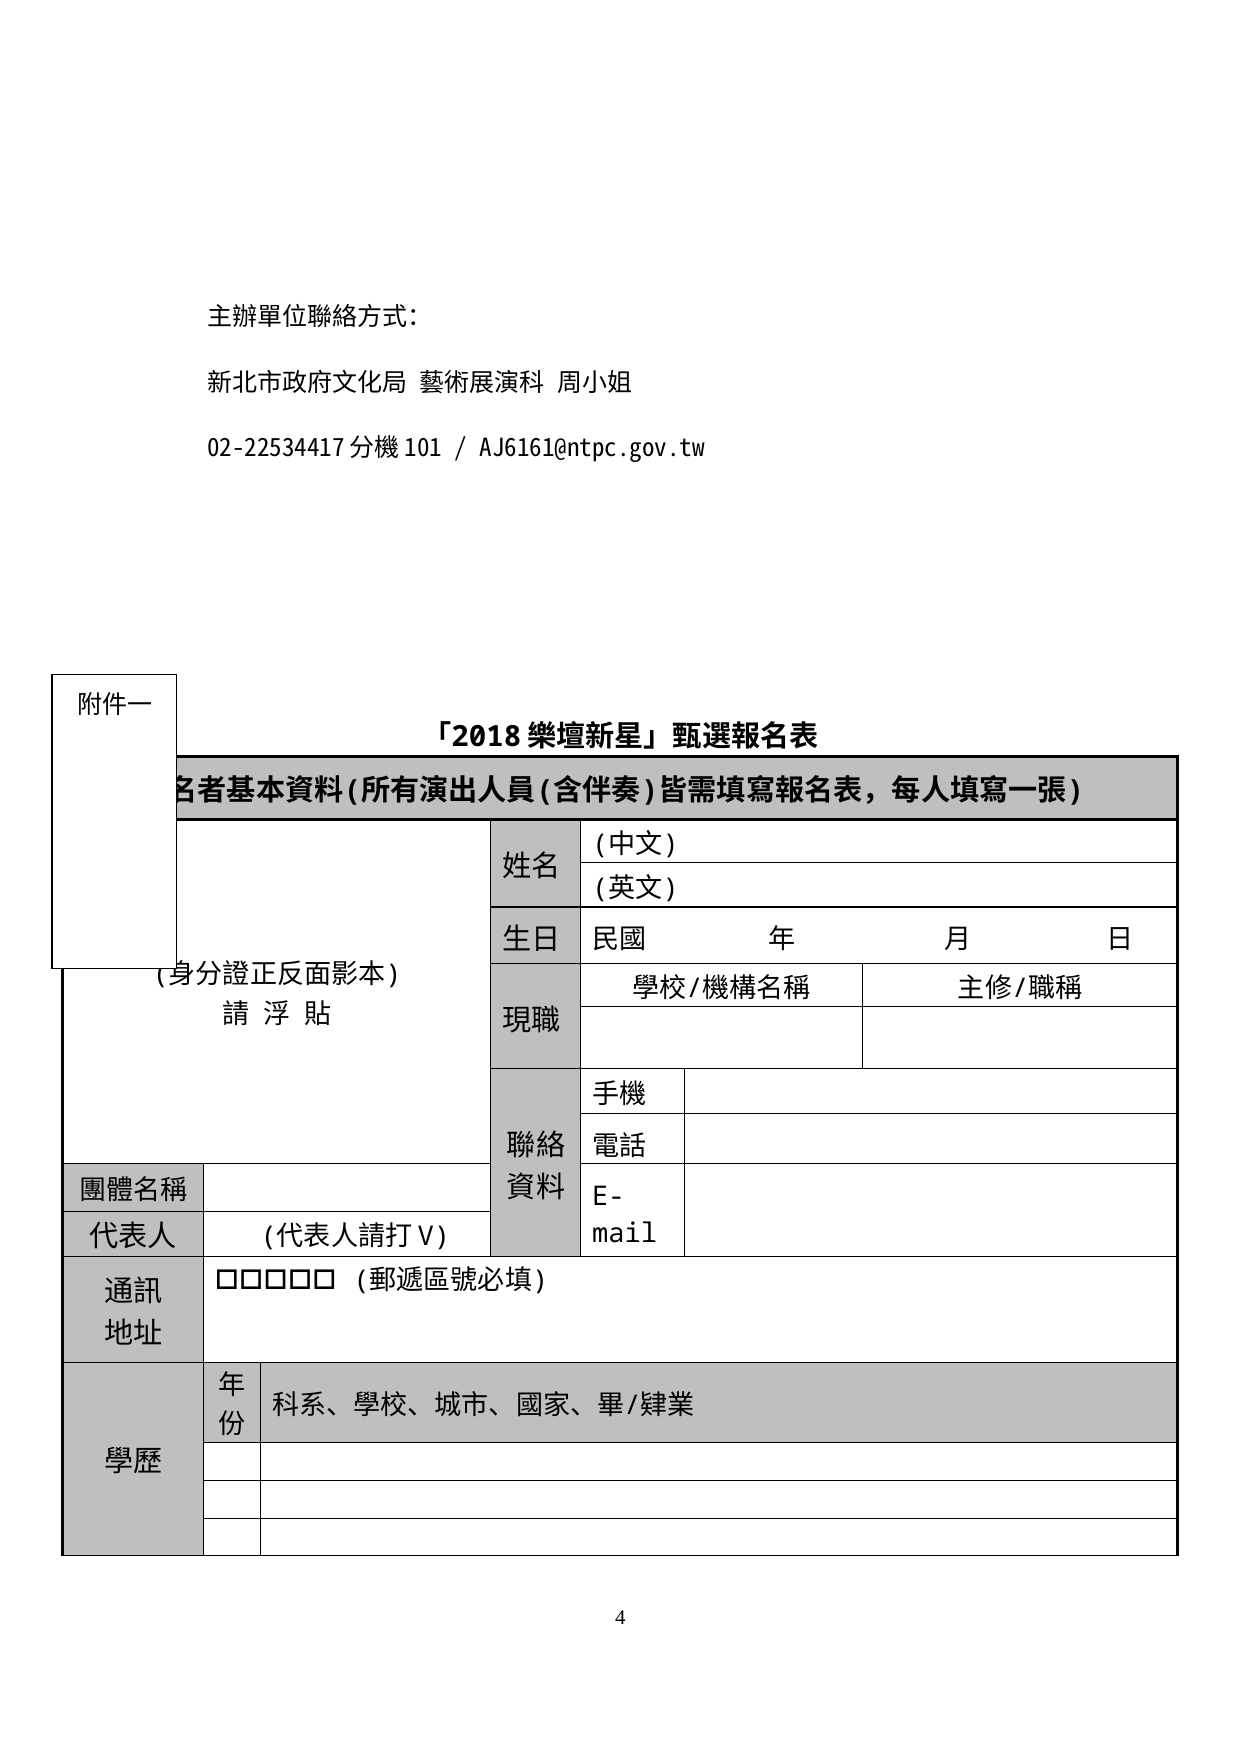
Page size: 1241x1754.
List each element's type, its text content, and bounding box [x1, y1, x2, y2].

table_cell 科系、學校、城市、國家、畢/肄業 [261, 1363, 1176, 1442]
table_cell [863, 1007, 1176, 1068]
text 附件一 [61, 684, 167, 720]
text 02-22534417分機101 / AJ6161@ntpc.gov.tw [207, 427, 1092, 464]
table_cell (身分證正反面影本) 請 浮 貼 [64, 821, 490, 1163]
table_cell [261, 1443, 1176, 1479]
table_cell [204, 1519, 260, 1555]
table_cell 手機 [581, 1069, 684, 1113]
table_cell 通訊 地址 [64, 1257, 203, 1362]
table_cell [204, 1299, 1176, 1362]
table_cell [204, 1443, 260, 1479]
table_cell [204, 1481, 260, 1517]
table_cell 生日 [491, 908, 580, 963]
table_cell 民國 年 月 日 [581, 908, 1176, 963]
table_cell 主修/職稱 [863, 964, 1176, 1006]
table_cell [204, 1164, 490, 1211]
text 「2018樂壇新星」甄選報名表 [53, 675, 176, 968]
table_cell 聯絡資料 [491, 1069, 580, 1256]
table_cell 學歷 [64, 1363, 203, 1555]
table_header 報名者基本資料(所有演出人員(含伴奏)皆需填寫報名表，每人填寫一張) [177, 758, 1176, 818]
text 新北市政府文化局 藝術展演科 周小姐 [207, 362, 1092, 398]
table_cell (中文) [581, 821, 1176, 862]
table_cell [261, 1519, 1176, 1555]
table_cell 電話 [581, 1114, 684, 1163]
table_cell (代表人請打V) [204, 1212, 490, 1256]
table_cell [581, 1007, 862, 1068]
text 「2018樂壇新星」甄選報名表 [177, 712, 1092, 755]
table_cell E-mail [581, 1164, 684, 1256]
table_cell 年份 [204, 1363, 260, 1442]
table_cell 代表人 [64, 1212, 203, 1256]
table_cell 團體名稱 [64, 1164, 203, 1211]
table_cell  (郵遞區號必填) [204, 1257, 1176, 1299]
table_cell [685, 1164, 1176, 1256]
table_cell 學校/機構名稱 [581, 964, 862, 1006]
table_cell [685, 1069, 1176, 1113]
table_cell 現職 [491, 964, 580, 1068]
table_cell [261, 1481, 1176, 1517]
text 主辦單位聯絡方式： [207, 297, 1092, 333]
table_cell (英文) [581, 863, 1176, 906]
table_cell 姓名 [491, 821, 580, 906]
table_cell [685, 1114, 1176, 1163]
